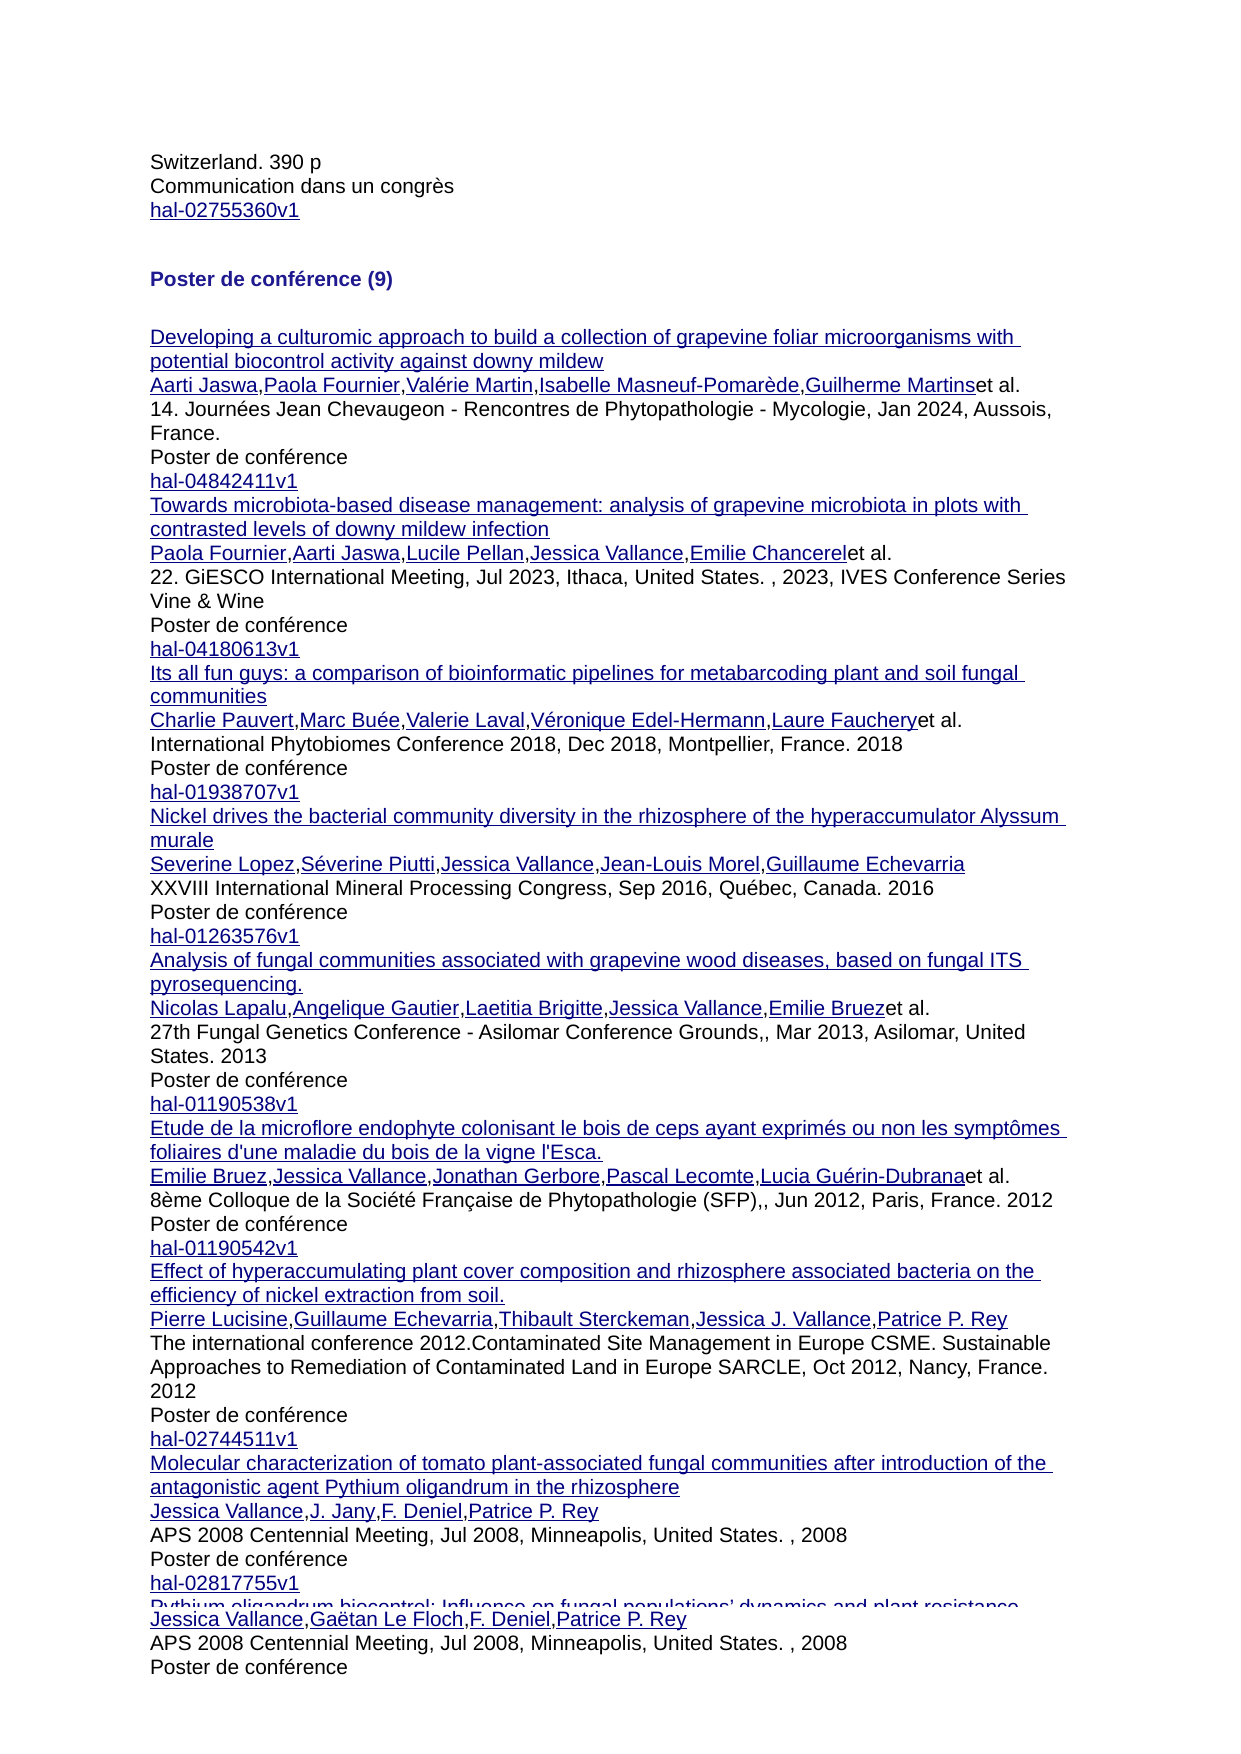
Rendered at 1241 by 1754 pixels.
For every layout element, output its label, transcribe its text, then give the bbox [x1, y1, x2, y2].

table_cell Switzerland. 390 p Communication dans un congrès hal-02755360v1 [150, 150, 1090, 222]
subtitle Poster de conférence (9) [150, 267, 1090, 291]
table_cell Towards microbiota-based disease management: analysis of grapevine microbiota in plots with contrasted levels of downy mildew infection Paola Fournier,Aarti Jaswa,Lucile Pellan,Jessica Vallance,Emilie Chancerelet al. 22. GiESCO International Meeting, Jul 2023, Ithaca, United States. , 2023, IVES Conference Series Vine & Wine Poster de conférence hal-04180613v1 [150, 493, 1090, 660]
table_cell Molecular characterization of tomato plant-associated fungal communities after introduction of the antagonistic agent Pythium oligandrum in the rhizosphere Jessica Vallance,J. Jany,F. Deniel,Patrice P. Rey APS 2008 Centennial Meeting, Jul 2008, Minneapolis, United States. , 2008 Poster de conférence hal-02817755v1 [150, 1451, 1090, 1595]
table_cell Effect of hyperaccumulating plant cover composition and rhizosphere associated bacteria on the efficiency of nickel extraction from soil. Pierre Lucisine,Guillaume Echevarria,Thibault Sterckeman,Jessica J. Vallance,Patrice P. Rey The international conference 2012.Contaminated Site Management in Europe CSME. Sustainable Approaches to Remediation of Contaminated Land in Europe SARCLE, Oct 2012, Nancy, France. 2012 Poster de conférence hal-02744511v1 [150, 1259, 1090, 1451]
table_cell Analysis of fungal communities associated with grapevine wood diseases, based on fungal ITS pyrosequencing. Nicolas Lapalu,Angelique Gautier,Laetitia Brigitte,Jessica Vallance,Emilie Bruezet al. 27th Fungal Genetics Conference - Asilomar Conference Grounds,, Mar 2013, Asilomar, United States. 2013 Poster de conférence hal-01190538v1 [150, 948, 1090, 1116]
table_cell Its all fun guys: a comparison of bioinformatic pipelines for metabarcoding plant and soil fungal communities Charlie Pauvert,Marc Buée,Valerie Laval,Véronique Edel-Hermann,Laure Faucheryet al. International Phytobiomes Conference 2018, Dec 2018, Montpellier, France. 2018 Poster de conférence hal-01938707v1 [150, 660, 1090, 804]
table_header Developing a culturomic approach to build a collection of grapevine foliar microorganisms with potential biocontrol activity against downy mildew Aarti Jaswa,Paola Fournier,Valérie Martin,Isabelle Masneuf-Pomarède,Guilherme Martinset al. 14. Journées Jean Chevaugeon - Rencontres de Phytopathologie - Mycologie, Jan 2024, Aussois, France. Poster de conférence hal-04842411v1 [150, 325, 1090, 493]
table_cell Nickel drives the bacterial community diversity in the rhizosphere of the hyperaccumulator Alyssum murale Severine Lopez,Séverine Piutti,Jessica Vallance,Jean-Louis Morel,Guillaume Echevarria XXVIII International Mineral Processing Congress, Sep 2016, Québec, Canada. 2016 Poster de conférence hal-01263576v1 [150, 804, 1090, 948]
table_cell Pythium oligandrum biocontrol: Influence on fungal populations’ dynamics and plant resistance Jessica Vallance,Gaëtan Le Floch,F. Deniel,Patrice P. Rey APS 2008 Centennial Meeting, Jul 2008, Minneapolis, United States. , 2008 Poster de conférence [150, 1595, 1090, 1679]
table_cell Etude de la microflore endophyte colonisant le bois de ceps ayant exprimés ou non les symptômes foliaires d'une maladie du bois de la vigne l'Esca. Emilie Bruez,Jessica Vallance,Jonathan Gerbore,Pascal Lecomte,Lucia Guérin-Dubranaet al. 8ème Colloque de la Société Française de Phytopathologie (SFP),, Jun 2012, Paris, France. 2012 Poster de conférence hal-01190542v1 [150, 1116, 1090, 1259]
